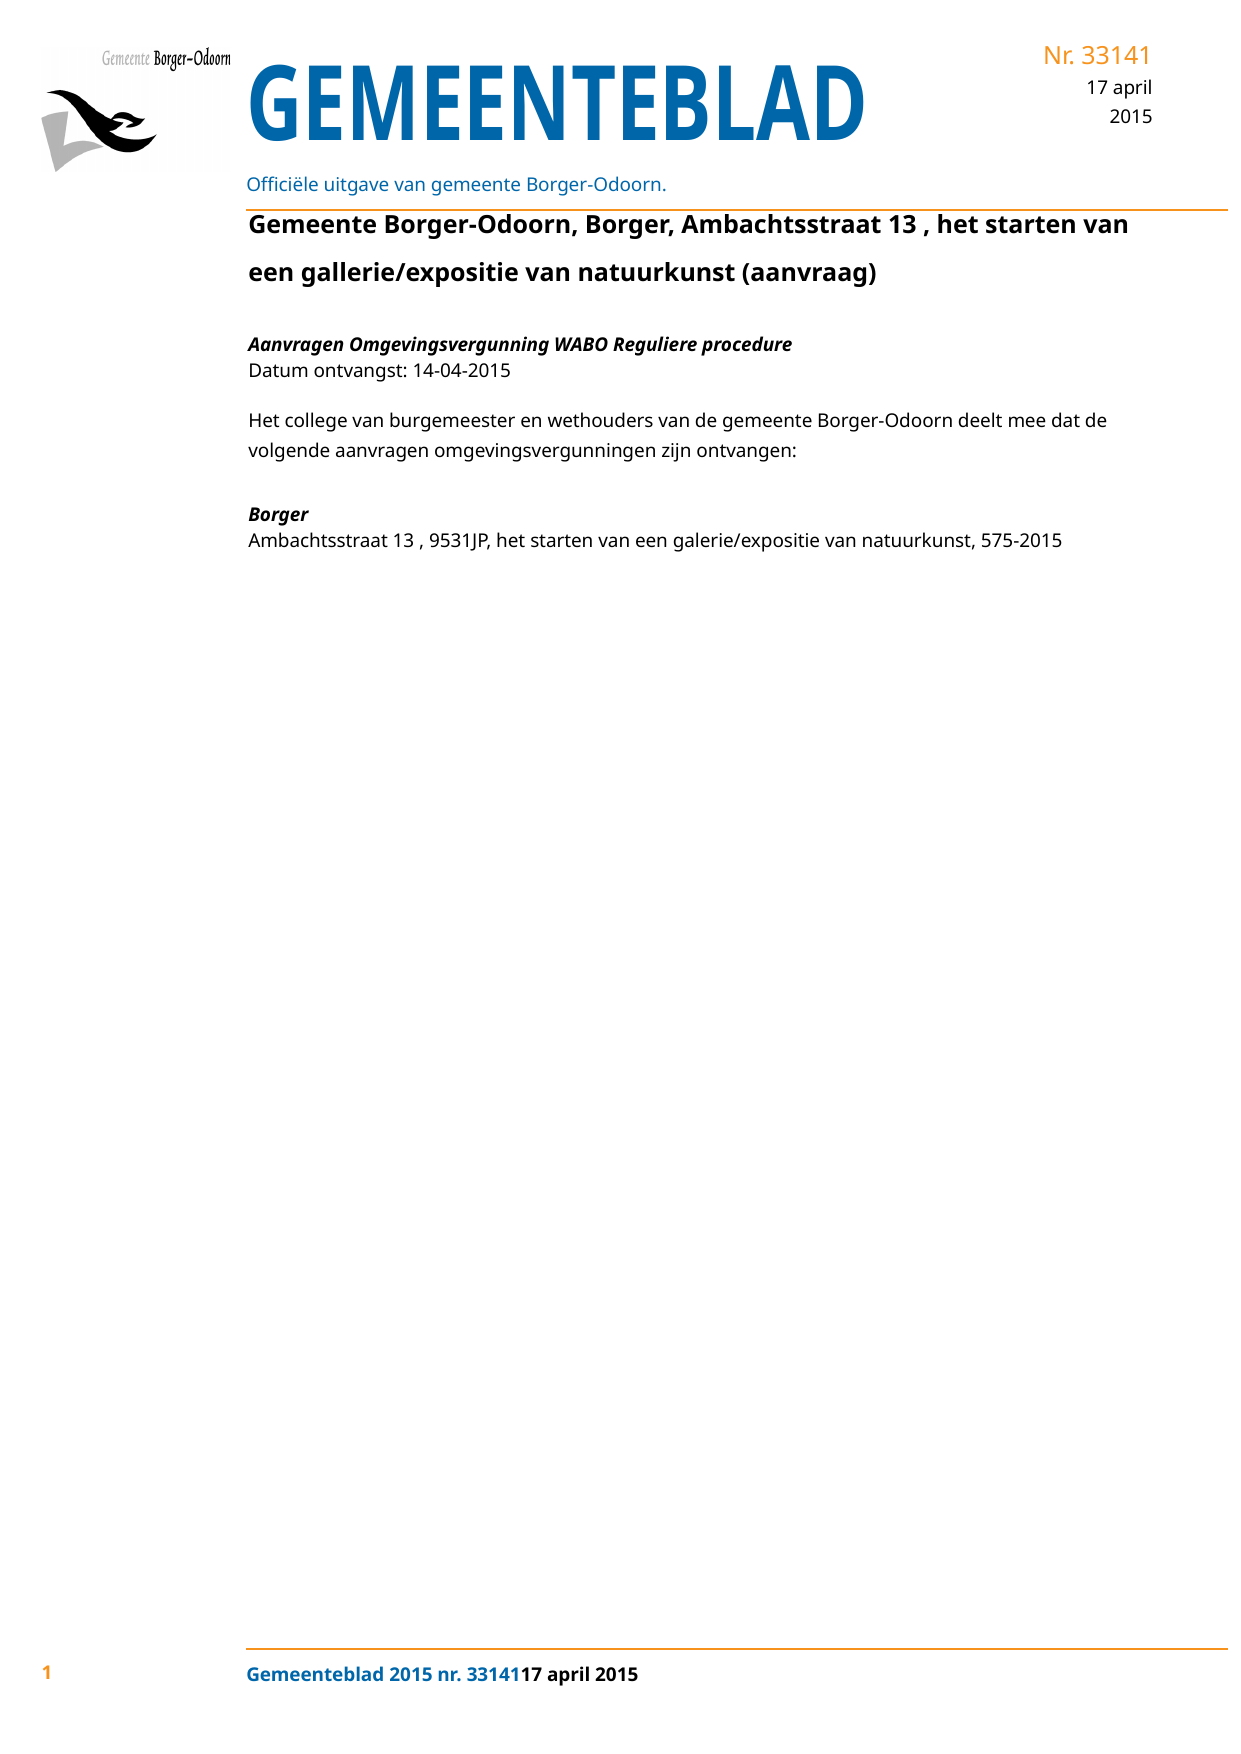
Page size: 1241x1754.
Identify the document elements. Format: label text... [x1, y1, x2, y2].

text Aanvragen Omgevingsvergunning WABO Reguliere procedure [248, 331, 1152, 357]
text Borger [248, 501, 1152, 527]
picture [41, 47, 231, 172]
text Datum ontvangst: 14-04-2015 [248, 357, 1152, 383]
text Ambachtsstraat 13 , 9531JP, het starten van een galerie/expositie van natuurkunst, 575-2015 [248, 527, 1152, 553]
text Gemeente Borger-Odoorn, Borger, Ambachtsstraat 13 , het starten van een gallerie/expositie van natuurkunst (aanvraag) [248, 211, 1152, 288]
text Het college van burgemeester en wethouders van de gemeente Borger-Odoorn deelt mee dat de volgende aanvragen omgevingsvergunningen zijn ontvangen: [248, 408, 1152, 463]
